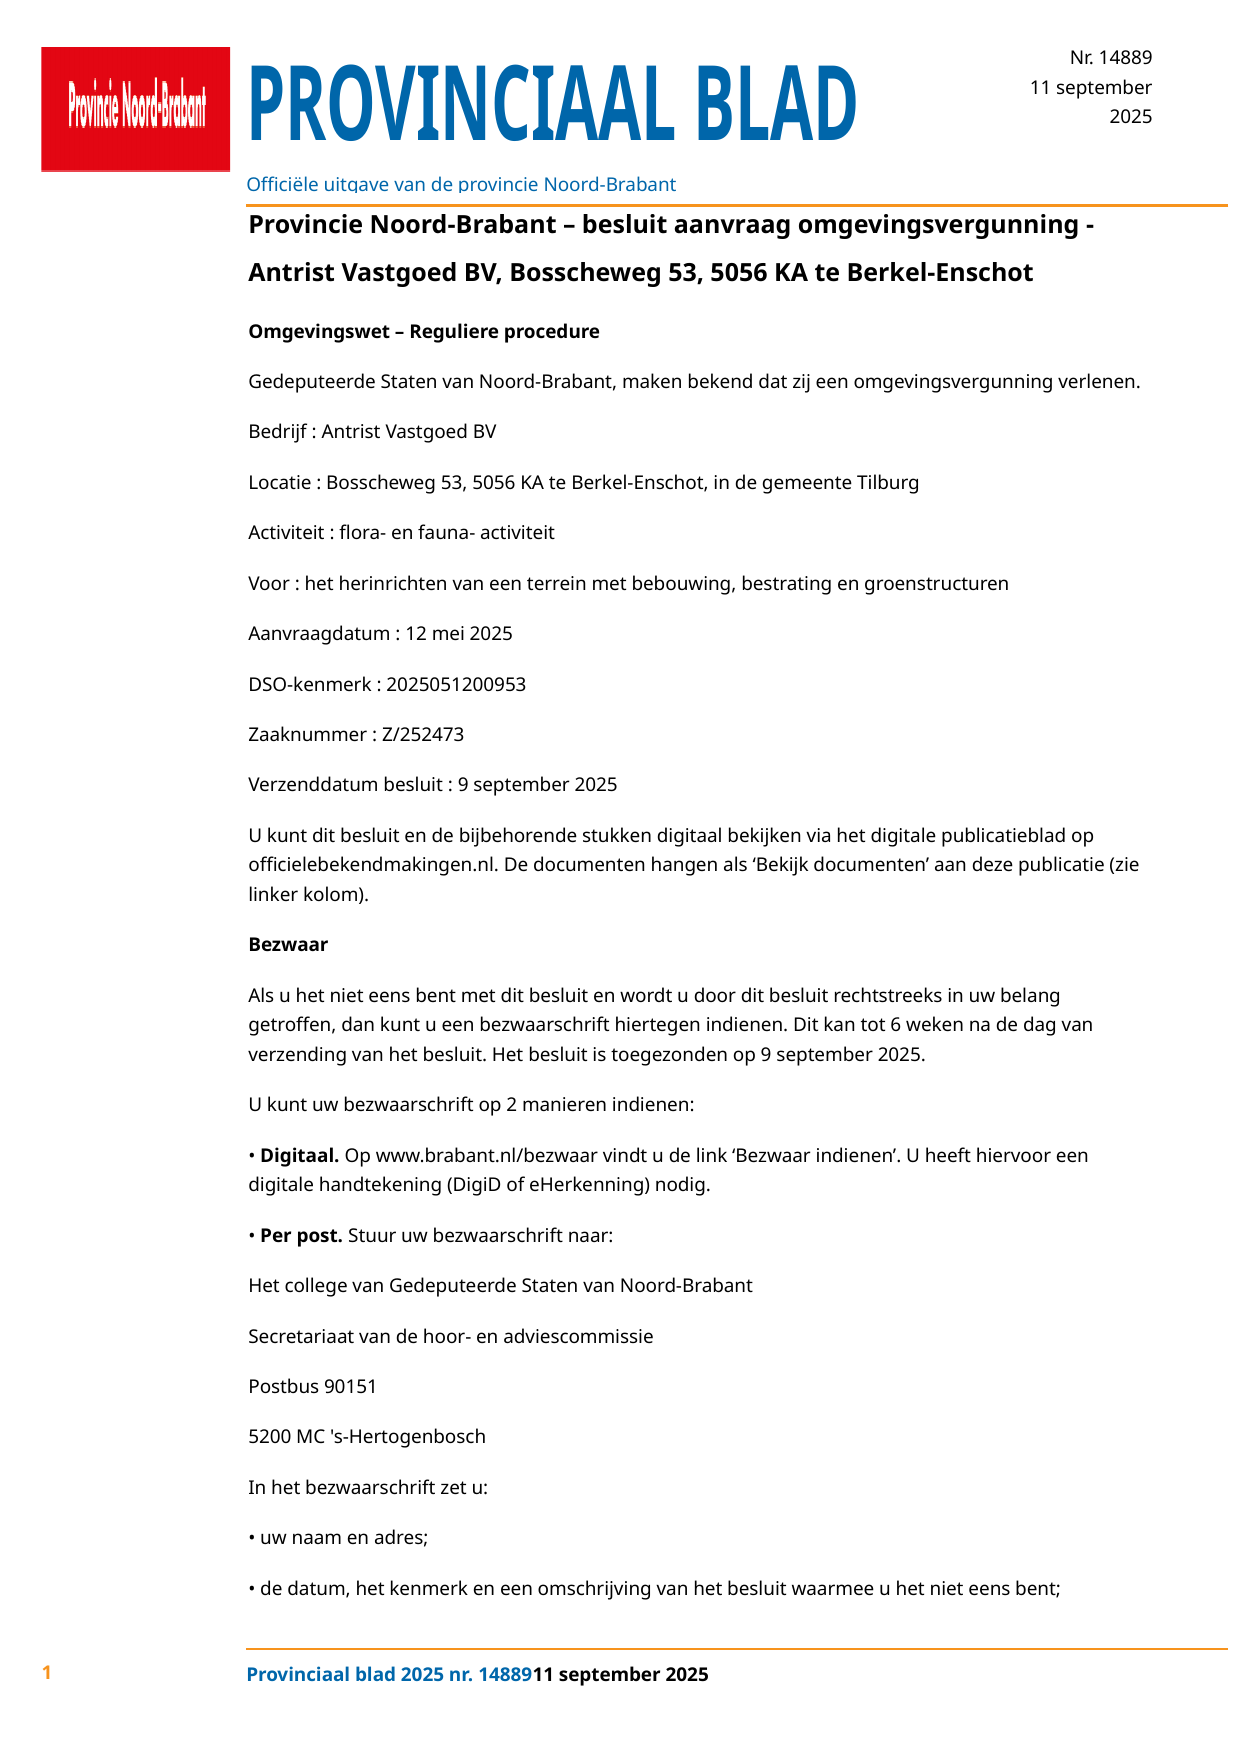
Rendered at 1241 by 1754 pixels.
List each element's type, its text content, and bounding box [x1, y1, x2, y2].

text Voor : het herinrichten van een terrein met bebouwing, bestrating en groenstructuren [248, 570, 1152, 596]
picture [41, 47, 231, 172]
text Zaaknummer : Z/252473 [248, 721, 1152, 747]
text • Per post. Stuur uw bezwaarschrift naar: [248, 1222, 1152, 1248]
text 5200 MC 's‑Hertogenbosch [248, 1424, 1152, 1449]
text Provincie Noord-Brabant – besluit aanvraag omgevingsvergunning - Antrist Vastgoed BV, Bosscheweg 53, 5056 KA te Berkel-Enschot [248, 207, 1152, 288]
text • uw naam en adres; [248, 1524, 1152, 1550]
text Verzenddatum besluit : 9 september 2025 [248, 772, 1152, 797]
text U kunt dit besluit en de bijbehorende stukken digitaal bekijken via het digitale publicatieblad op officielebekendmakingen.nl. De documenten hangen als ‘Bekijk documenten’ aan deze publicatie (zie linker kolom). [248, 822, 1152, 907]
text Secretariaat van de hoor- en adviescommissie [248, 1323, 1152, 1349]
text Bedrijf : Antrist Vastgoed BV [248, 419, 1152, 444]
text Het college van Gedeputeerde Staten van Noord-Brabant [248, 1272, 1152, 1298]
text • de datum, het kenmerk en een omschrijving van het besluit waarmee u het niet eens bent; [248, 1575, 1152, 1601]
text DSO-kenmerk : 2025051200953 [248, 671, 1152, 697]
text Activiteit : flora- en fauna- activiteit [248, 519, 1152, 545]
text Als u het niet eens bent met dit besluit en wordt u door dit besluit rechtstreeks in uw belang getroffen, dan kunt u een bezwaarschrift hiertegen indienen. Dit kan tot 6 weken na de dag van verzending van het besluit. Het besluit is toegezonden op 9 september 2025. [248, 982, 1152, 1067]
text Gedeputeerde Staten van Noord-Brabant, maken bekend dat zij een omgevingsvergunning verlenen. [248, 368, 1152, 394]
text Omgevingswet – Reguliere procedure [248, 318, 1152, 344]
text Postbus 90151 [248, 1373, 1152, 1399]
text In het bezwaarschrift zet u: [248, 1474, 1152, 1500]
text Bezwaar [248, 932, 1152, 957]
text U kunt uw bezwaarschrift op 2 manieren indienen: [248, 1092, 1152, 1117]
text Aanvraagdatum : 12 mei 2025 [248, 620, 1152, 646]
text • Digitaal. Op www.brabant.nl/bezwaar vindt u de link ‘Bezwaar indienen’. U heeft hiervoor een digitale handtekening (DigiD of eHerkenning) nodig. [248, 1142, 1152, 1197]
text Locatie : Bosscheweg 53, 5056 KA te Berkel-Enschot, in de gemeente Tilburg [248, 469, 1152, 495]
